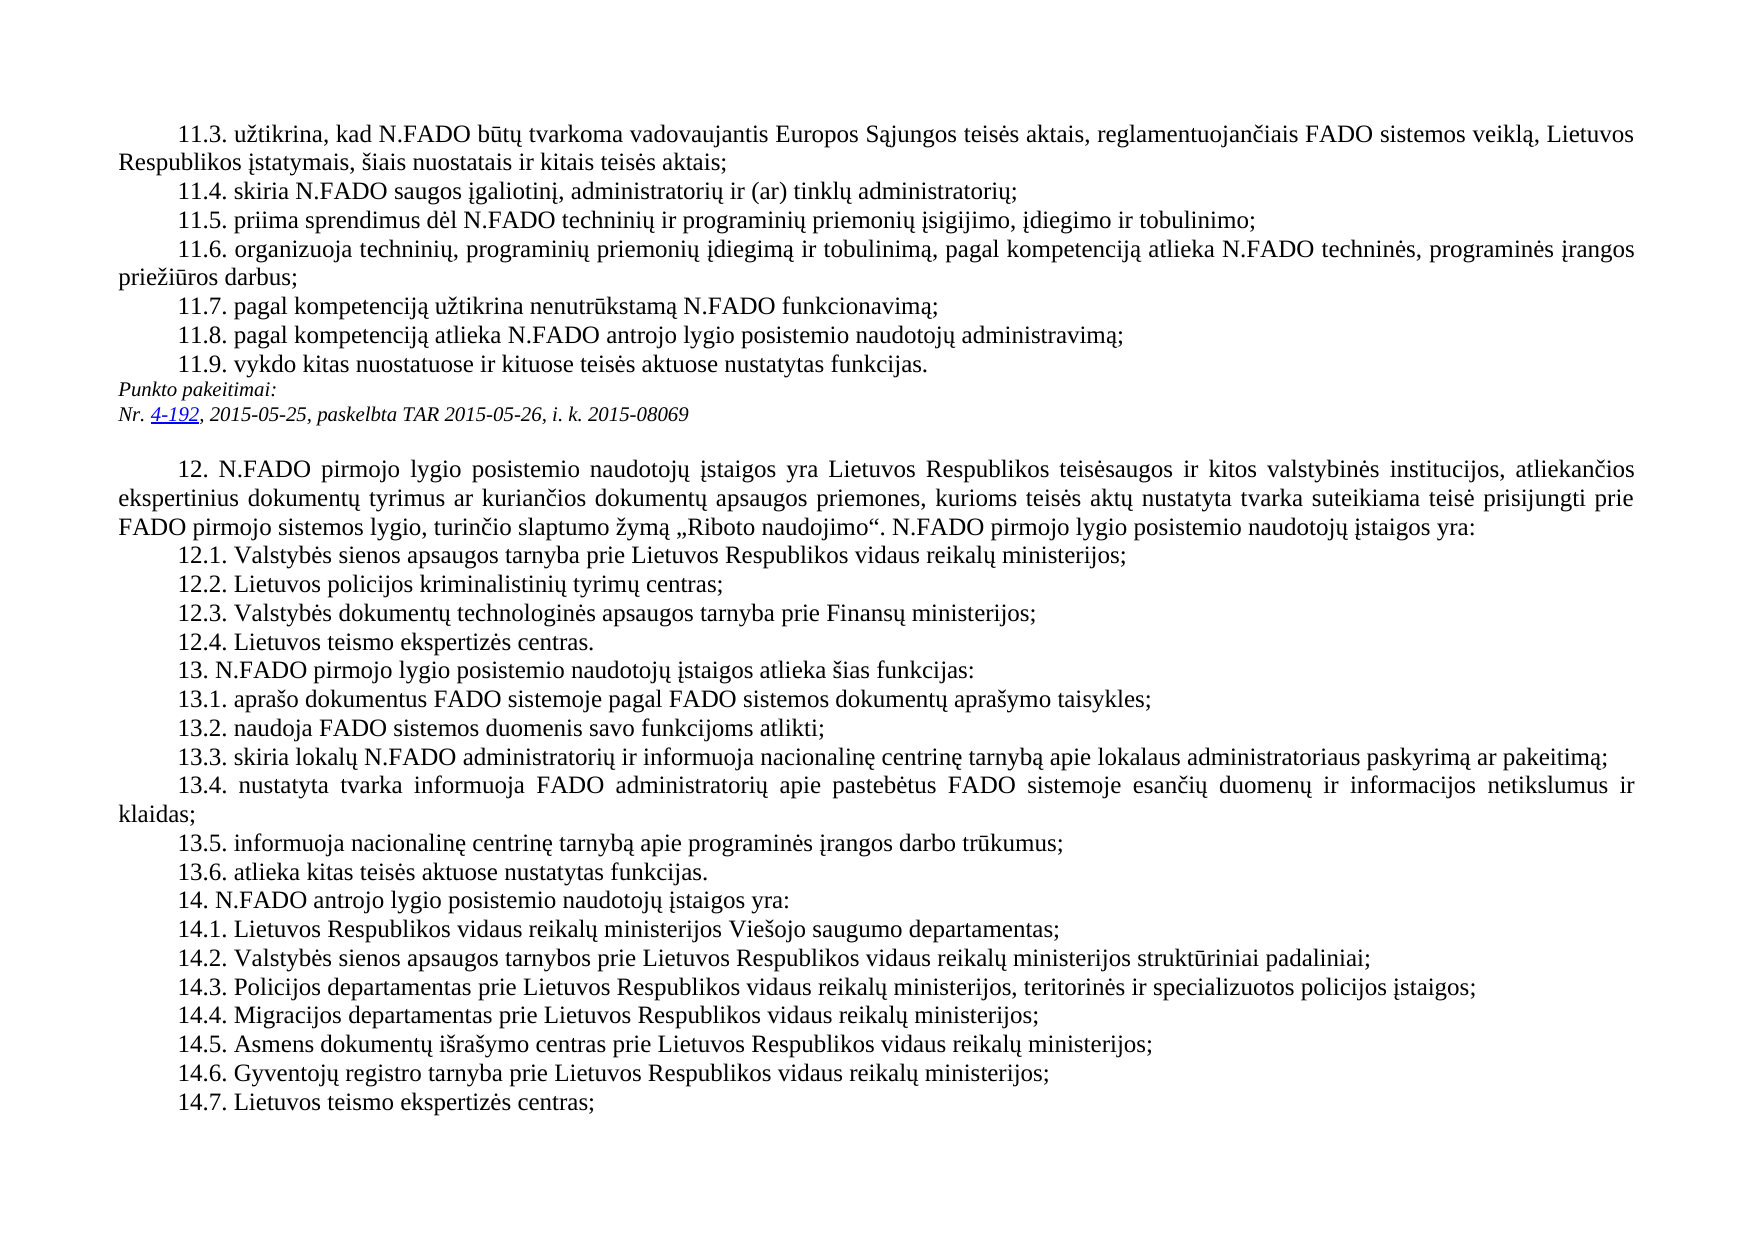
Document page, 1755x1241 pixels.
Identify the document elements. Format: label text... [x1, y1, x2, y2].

text 14.4. Migracijos departamentas prie Lietuvos Respublikos vidaus reikalų ministerijos; [118, 1001, 1636, 1029]
text 12.4. Lietuvos teismo ekspertizės centras. [118, 627, 1636, 656]
text 11.3. užtikrina, kad N.FADO būtų tvarkoma vadovaujantis Europos Sąjungos teisės aktais, reglamentuojančiais FADO sistemos veiklą, Lietuvos Respublikos įstatymais, šiais nuostatais ir kitais teisės aktais; [118, 119, 1636, 176]
text 13.5. informuoja nacionalinę centrinę tarnybą apie programinės įrangos darbo trūkumus; [118, 828, 1636, 857]
text 14.1. Lietuvos Respublikos vidaus reikalų ministerijos Viešojo saugumo departamentas; [118, 914, 1636, 943]
text 14.5. Asmens dokumentų išrašymo centras prie Lietuvos Respublikos vidaus reikalų ministerijos; [118, 1029, 1636, 1058]
text 13. N.FADO pirmojo lygio posistemio naudotojų įstaigos atlieka šias funkcijas: [118, 656, 1636, 684]
text 11.6. organizuoja techninių, programinių priemonių įdiegimą ir tobulinimą, pagal kompetenciją atlieka N.FADO techninės, programinės įrangos priežiūros darbus; [118, 234, 1636, 291]
text 11.4. skiria N.FADO saugos įgaliotinį, administratorių ir (ar) tinklų administratorių; [118, 176, 1636, 205]
text Nr. 4-192, 2015-05-25, paskelbta TAR 2015-05-26, i. k. 2015-08069 [118, 401, 1636, 426]
text 13.6. atlieka kitas teisės aktuose nustatytas funkcijas. [118, 857, 1636, 886]
text 14.6. Gyventojų registro tarnyba prie Lietuvos Respublikos vidaus reikalų ministerijos; [118, 1058, 1636, 1087]
text 13.3. skiria lokalų N.FADO administratorių ir informuoja nacionalinę centrinę tarnybą apie lokalaus administratoriaus paskyrimą ar pakeitimą; [118, 742, 1636, 771]
text 11.8. pagal kompetenciją atlieka N.FADO antrojo lygio posistemio naudotojų administravimą; [118, 320, 1636, 349]
text 14.3. Policijos departamentas prie Lietuvos Respublikos vidaus reikalų ministerijos, teritorinės ir specializuotos policijos įstaigos; [118, 972, 1636, 1001]
text 14.7. Lietuvos teismo ekspertizės centras; [118, 1087, 1636, 1116]
text 12.3. Valstybės dokumentų technologinės apsaugos tarnyba prie Finansų ministerijos; [118, 598, 1636, 627]
text 12.1. Valstybės sienos apsaugos tarnyba prie Lietuvos Respublikos vidaus reikalų ministerijos; [118, 541, 1636, 569]
text 12.2. Lietuvos policijos kriminalistinių tyrimų centras; [118, 569, 1636, 598]
text 13.2. naudoja FADO sistemos duomenis savo funkcijoms atlikti; [118, 713, 1636, 742]
text 11.5. priima sprendimus dėl N.FADO techninių ir programinių priemonių įsigijimo, įdiegimo ir tobulinimo; [118, 205, 1636, 234]
text 11.7. pagal kompetenciją užtikrina nenutrūkstamą N.FADO funkcionavimą; [118, 291, 1636, 320]
text 13.1. aprašo dokumentus FADO sistemoje pagal FADO sistemos dokumentų aprašymo taisykles; [118, 684, 1636, 713]
text 14.2. Valstybės sienos apsaugos tarnybos prie Lietuvos Respublikos vidaus reikalų ministerijos struktūriniai padaliniai; [118, 943, 1636, 972]
text 14. N.FADO antrojo lygio posistemio naudotojų įstaigos yra: [118, 886, 1636, 914]
text 13.4. nustatyta tvarka informuoja FADO administratorių apie pastebėtus FADO sistemoje esančių duomenų ir informacijos netikslumus ir klaidas; [118, 771, 1636, 828]
text 11.9. vykdo kitas nuostatuose ir kituose teisės aktuose nustatytas funkcijas. [118, 349, 1636, 377]
text Punkto pakeitimai: [118, 377, 1636, 401]
text 12. N.FADO pirmojo lygio posistemio naudotojų įstaigos yra Lietuvos Respublikos teisėsaugos ir kitos valstybinės institucijos, atliekančios ekspertinius dokumentų tyrimus ar kuriančios dokumentų apsaugos priemones, kurioms teisės aktų nustatyta tvarka suteikiama teisė prisijungti prie FADO pirmojo sistemos lygio, turinčio slaptumo žymą „Riboto naudojimo“. N.FADO pirmojo lygio posistemio naudotojų įstaigos yra: [118, 454, 1636, 541]
